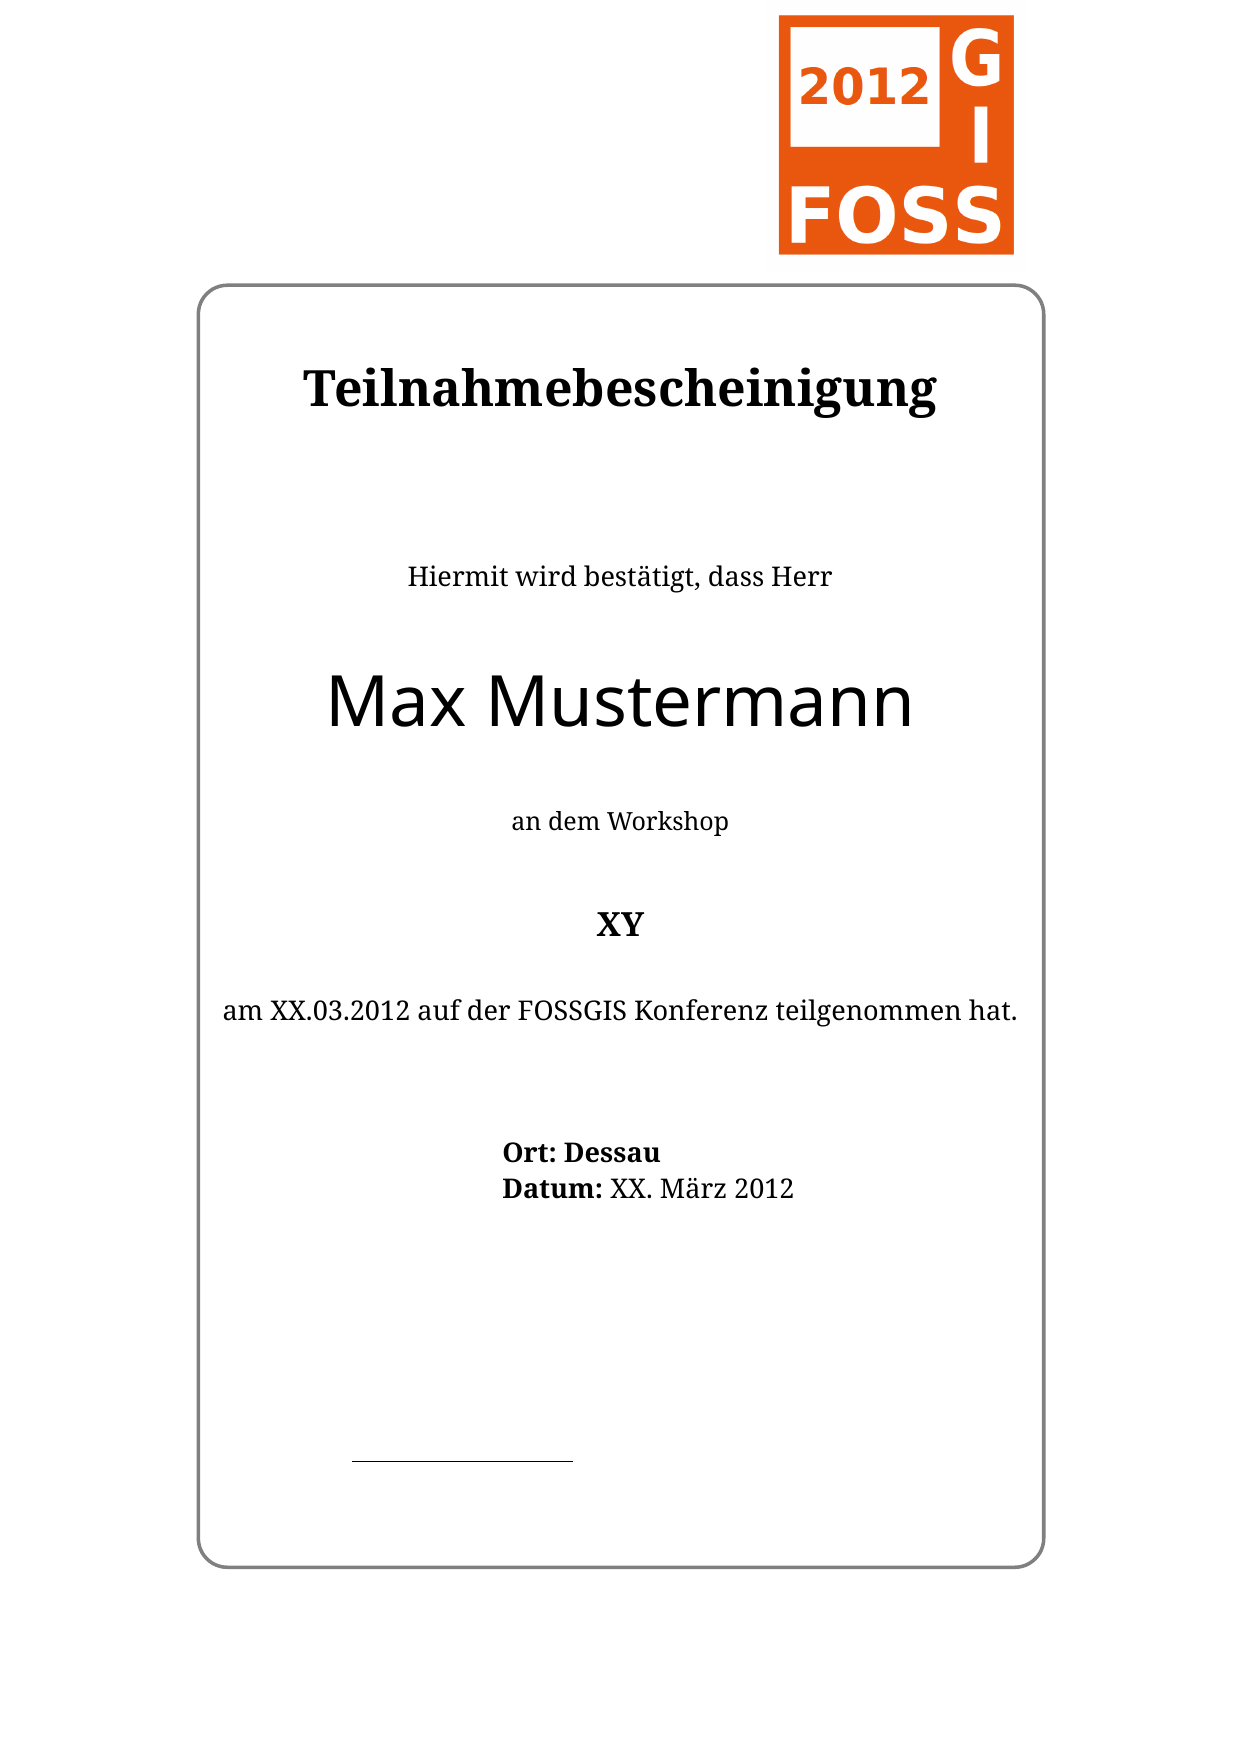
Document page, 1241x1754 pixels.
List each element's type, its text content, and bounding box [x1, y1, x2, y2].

picture [763, 0, 1029, 271]
text Teilnahmebescheinigung [207, 353, 1033, 421]
text XY [207, 901, 1033, 946]
text am XX.03.2012 auf der FOSSGIS Konferenz teilgenommen hat. [207, 991, 1033, 1028]
text Max Mustermann [207, 651, 1033, 747]
text Ort: Dessau [207, 1133, 1033, 1170]
text Datum: XX. März 2012 [207, 1170, 1033, 1207]
text an dem Workshop [207, 804, 1033, 838]
text Hiermit wird bestätigt, dass Herr [207, 557, 1033, 594]
